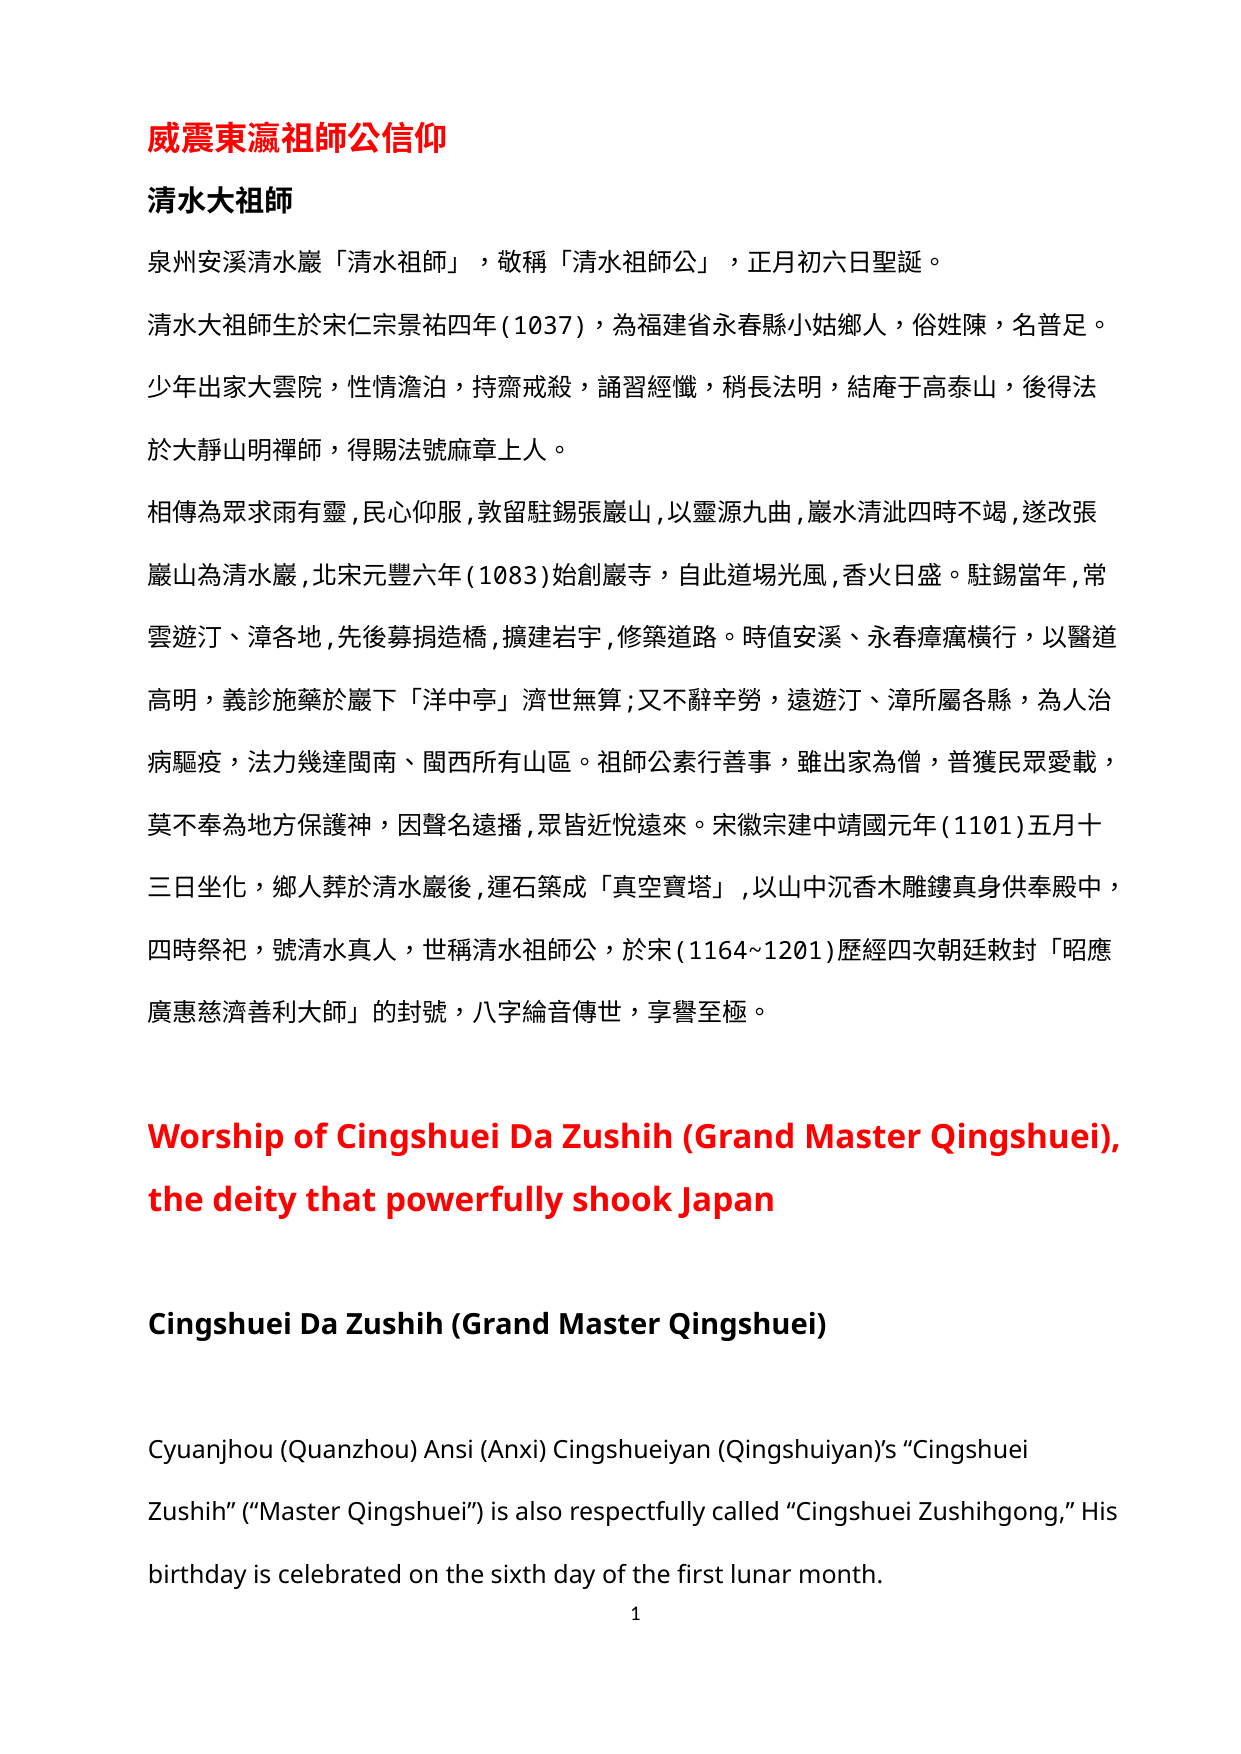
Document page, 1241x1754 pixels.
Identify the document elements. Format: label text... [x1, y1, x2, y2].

text Cingshuei Da Zushih (Grand Master Qingshuei) [148, 1282, 1122, 1344]
text 威震東瀛祖師公信仰 [148, 94, 1122, 157]
text Cyuanjhou (Quanzhou) Ansi (Anxi) Cingshueiyan (Qingshuiyan)’s “Cingshuei Zushih” (“Master Qingshuei”) is also respectfully called “Cingshuei Zushihgong,” His birthday is celebrated on the sixth day of the first lunar month. [148, 1407, 1122, 1594]
text 泉州安溪清水巖「清水祖師」，敬稱「清水祖師公」，正月初六日聖誕。 [148, 219, 1122, 282]
text Worship of Cingshuei Da Zushih (Grand Master Qingshuei), the deity that powerfully shook Japan [148, 1094, 1122, 1219]
text 相傳為眾求雨有靈,民心仰服,敦留駐錫張巖山,以靈源九曲,巖水清泚四時不竭,遂改張巖山為清水巖,北宋元豐六年(1083)始創巖寺，自此道埸光風,香火日盛。駐錫當年,常雲遊汀、漳各地,先後募捐造橋,擴建岩宇,修築道路。時值安溪、永春瘴癘橫行，以醫道高明，義診施藥於巖下「洋中亭」濟世無算;又不辭辛勞，遠遊汀、漳所屬各縣，為人治病驅疫，法力幾達閩南、閩西所有山區。祖師公素行善事，雖出家為僧，普獲民眾愛載，莫不奉為地方保護神，因聲名遠播,眾皆近悅遠來。宋徽宗建中靖國元年(1101)五月十三日坐化，鄉人葬於清水巖後,運石築成「真空寶塔」,以山中沉香木雕鏤真身供奉殿中，四時祭祀，號清水真人，世稱清水祖師公，於宋(1164~1201)歷經四次朝廷敕封「昭應廣惠慈濟善利大師」的封號，八字綸音傳世，享譽至極。 [148, 469, 1122, 1032]
text 清水大祖師 [148, 157, 1122, 219]
text 清水大祖師生於宋仁宗景祐四年(1037)，為福建省永春縣小姑鄉人，俗姓陳，名普足。少年出家大雲院，性情澹泊，持齋戒殺，誦習經懺，稍長法明，結庵于高泰山，後得法於大靜山明禪師，得賜法號麻章上人。 [148, 282, 1122, 469]
